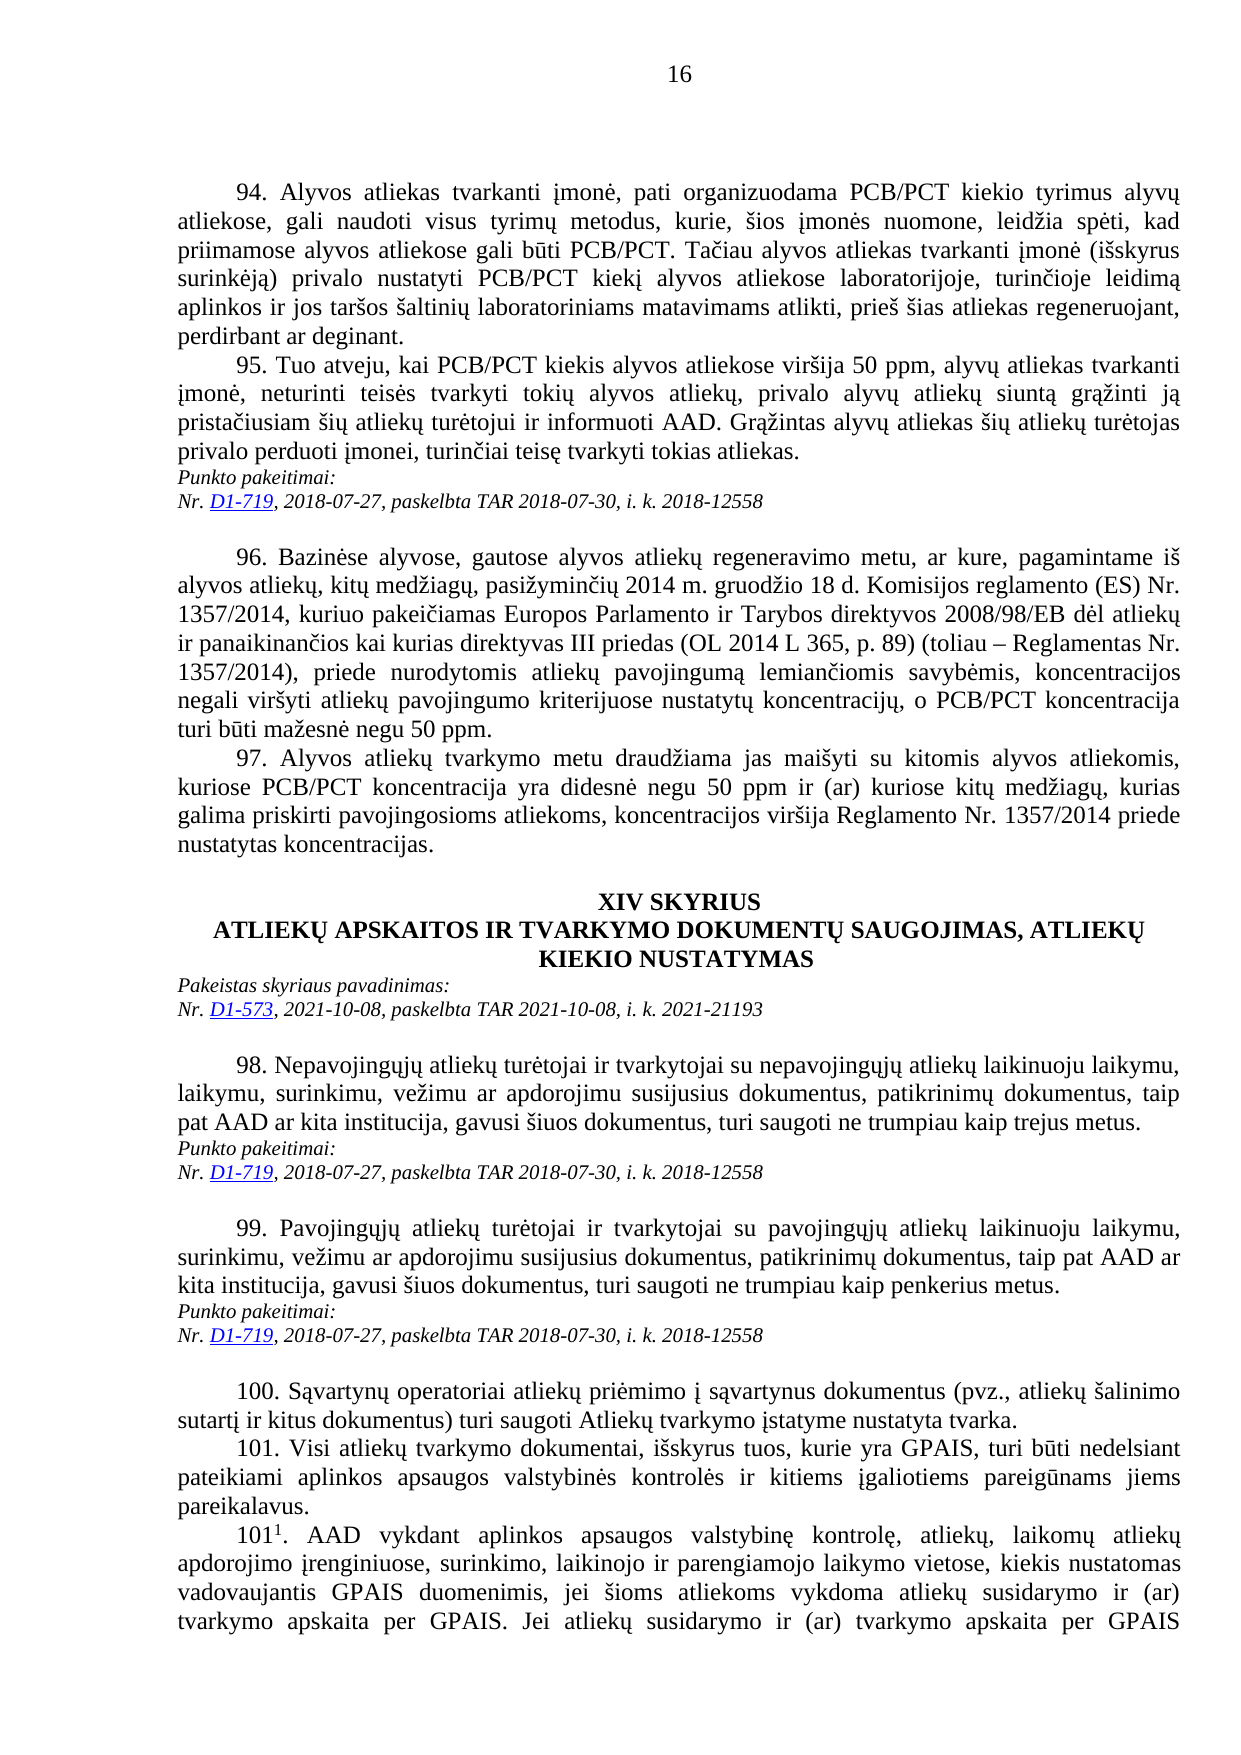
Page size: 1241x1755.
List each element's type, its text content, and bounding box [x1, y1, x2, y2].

text 94. Alyvos atliekas tvarkanti įmonė, pati organizuodama PCB/PCT kiekio tyrimus alyvų atliekose, gali naudoti visus tyrimų metodus, kurie, šios įmonės nuomone, leidžia spėti, kad priimamose alyvos atliekose gali būti PCB/PCT. Tačiau alyvos atliekas tvarkanti įmonė (išskyrus surinkėją) privalo nustatyti PCB/PCT kiekį alyvos atliekose laboratorijoje, turinčioje leidimą aplinkos ir jos taršos šaltinių laboratoriniams matavimams atlikti, prieš šias atliekas regeneruojant, perdirbant ar deginant. [177, 177, 1181, 350]
text ATLIEKŲ APSKAITOS IR TVARKYMO DOKUMENTŲ SAUGOJIMAS, ATLIEKŲ KIEKIO NUSTATYMAS [177, 915, 1181, 973]
text Nr. D1-573, 2021-10-08, paskelbta TAR 2021-10-08, i. k. 2021-21193 [177, 997, 1181, 1021]
text 1011. AAD vykdant aplinkos apsaugos valstybinę kontrolę, atliekų, laikomų atliekų apdorojimo įrenginiuose, surinkimo, laikinojo ir parengiamojo laikymo vietose, kiekis nustatomas vadovaujantis GPAIS duomenimis, jei šioms atliekoms vykdoma atliekų susidarymo ir (ar) tvarkymo apskaita per GPAIS. Jei atliekų susidarymo ir (ar) tvarkymo apskaita per GPAIS [177, 1520, 1181, 1635]
text 98. Nepavojingųjų atliekų turėtojai ir tvarkytojai su nepavojingųjų atliekų laikinuoju laikymu, laikymu, surinkimu, vežimu ar apdorojimu susijusius dokumentus, patikrinimų dokumentus, taip pat AAD ar kita institucija, gavusi šiuos dokumentus, turi saugoti ne trumpiau kaip trejus metus. [177, 1050, 1181, 1136]
text Punkto pakeitimai: [177, 1136, 1181, 1160]
text Punkto pakeitimai: [177, 465, 1181, 489]
text 100. Sąvartynų operatoriai atliekų priėmimo į sąvartynus dokumentus (pvz., atliekų šalinimo sutartį ir kitus dokumentus) turi saugoti Atliekų tvarkymo įstatyme nustatyta tvarka. [177, 1376, 1181, 1433]
text Pakeistas skyriaus pavadinimas: [177, 973, 1181, 997]
text 96. Bazinėse alyvose, gautose alyvos atliekų regeneravimo metu, ar kure, pagamintame iš alyvos atliekų, kitų medžiagų, pasižyminčių 2014 m. gruodžio 18 d. Komisijos reglamento (ES) Nr. 1357/2014, kuriuo pakeičiamas Europos Parlamento ir Tarybos direktyvos 2008/98/EB dėl atliekų ir panaikinančios kai kurias direktyvas III priedas (OL 2014 L 365, p. 89) (toliau – Reglamentas Nr. 1357/2014), priede nurodytomis atliekų pavojingumą lemiančiomis savybėmis, koncentracijos negali viršyti atliekų pavojingumo kriterijuose nustatytų koncentracijų, o PCB/PCT koncentracija turi būti mažesnė negu 50 ppm. [177, 542, 1181, 743]
text 95. Tuo atveju, kai PCB/PCT kiekis alyvos atliekose viršija 50 ppm, alyvų atliekas tvarkanti įmonė, neturinti teisės tvarkyti tokių alyvos atliekų, privalo alyvų atliekų siuntą grąžinti ją pristačiusiam šių atliekų turėtojui ir informuoti AAD. Grąžintas alyvų atliekas šių atliekų turėtojas privalo perduoti įmonei, turinčiai teisę tvarkyti tokias atliekas. [177, 350, 1181, 465]
text 101. Visi atliekų tvarkymo dokumentai, išskyrus tuos, kurie yra GPAIS, turi būti nedelsiant pateikiami aplinkos apsaugos valstybinės kontrolės ir kitiems įgaliotiems pareigūnams jiems pareikalavus. [177, 1433, 1181, 1520]
text Nr. D1-719, 2018-07-27, paskelbta TAR 2018-07-30, i. k. 2018-12558 [177, 1323, 1181, 1347]
text Nr. D1-719, 2018-07-27, paskelbta TAR 2018-07-30, i. k. 2018-12558 [177, 489, 1181, 513]
text 99. Pavojingųjų atliekų turėtojai ir tvarkytojai su pavojingųjų atliekų laikinuoju laikymu, surinkimu, vežimu ar apdorojimu susijusius dokumentus, patikrinimų dokumentus, taip pat AAD ar kita institucija, gavusi šiuos dokumentus, turi saugoti ne trumpiau kaip penkerius metus. [177, 1213, 1181, 1299]
text XIV SKYRIUS [177, 887, 1181, 915]
text Nr. D1-719, 2018-07-27, paskelbta TAR 2018-07-30, i. k. 2018-12558 [177, 1160, 1181, 1184]
text Punkto pakeitimai: [177, 1299, 1181, 1323]
text 97. Alyvos atliekų tvarkymo metu draudžiama jas maišyti su kitomis alyvos atliekomis, kuriose PCB/PCT koncentracija yra didesnė negu 50 ppm ir (ar) kuriose kitų medžiagų, kurias galima priskirti pavojingosioms atliekoms, koncentracijos viršija Reglamento Nr. 1357/2014 priede nustatytas koncentracijas. [177, 743, 1181, 858]
